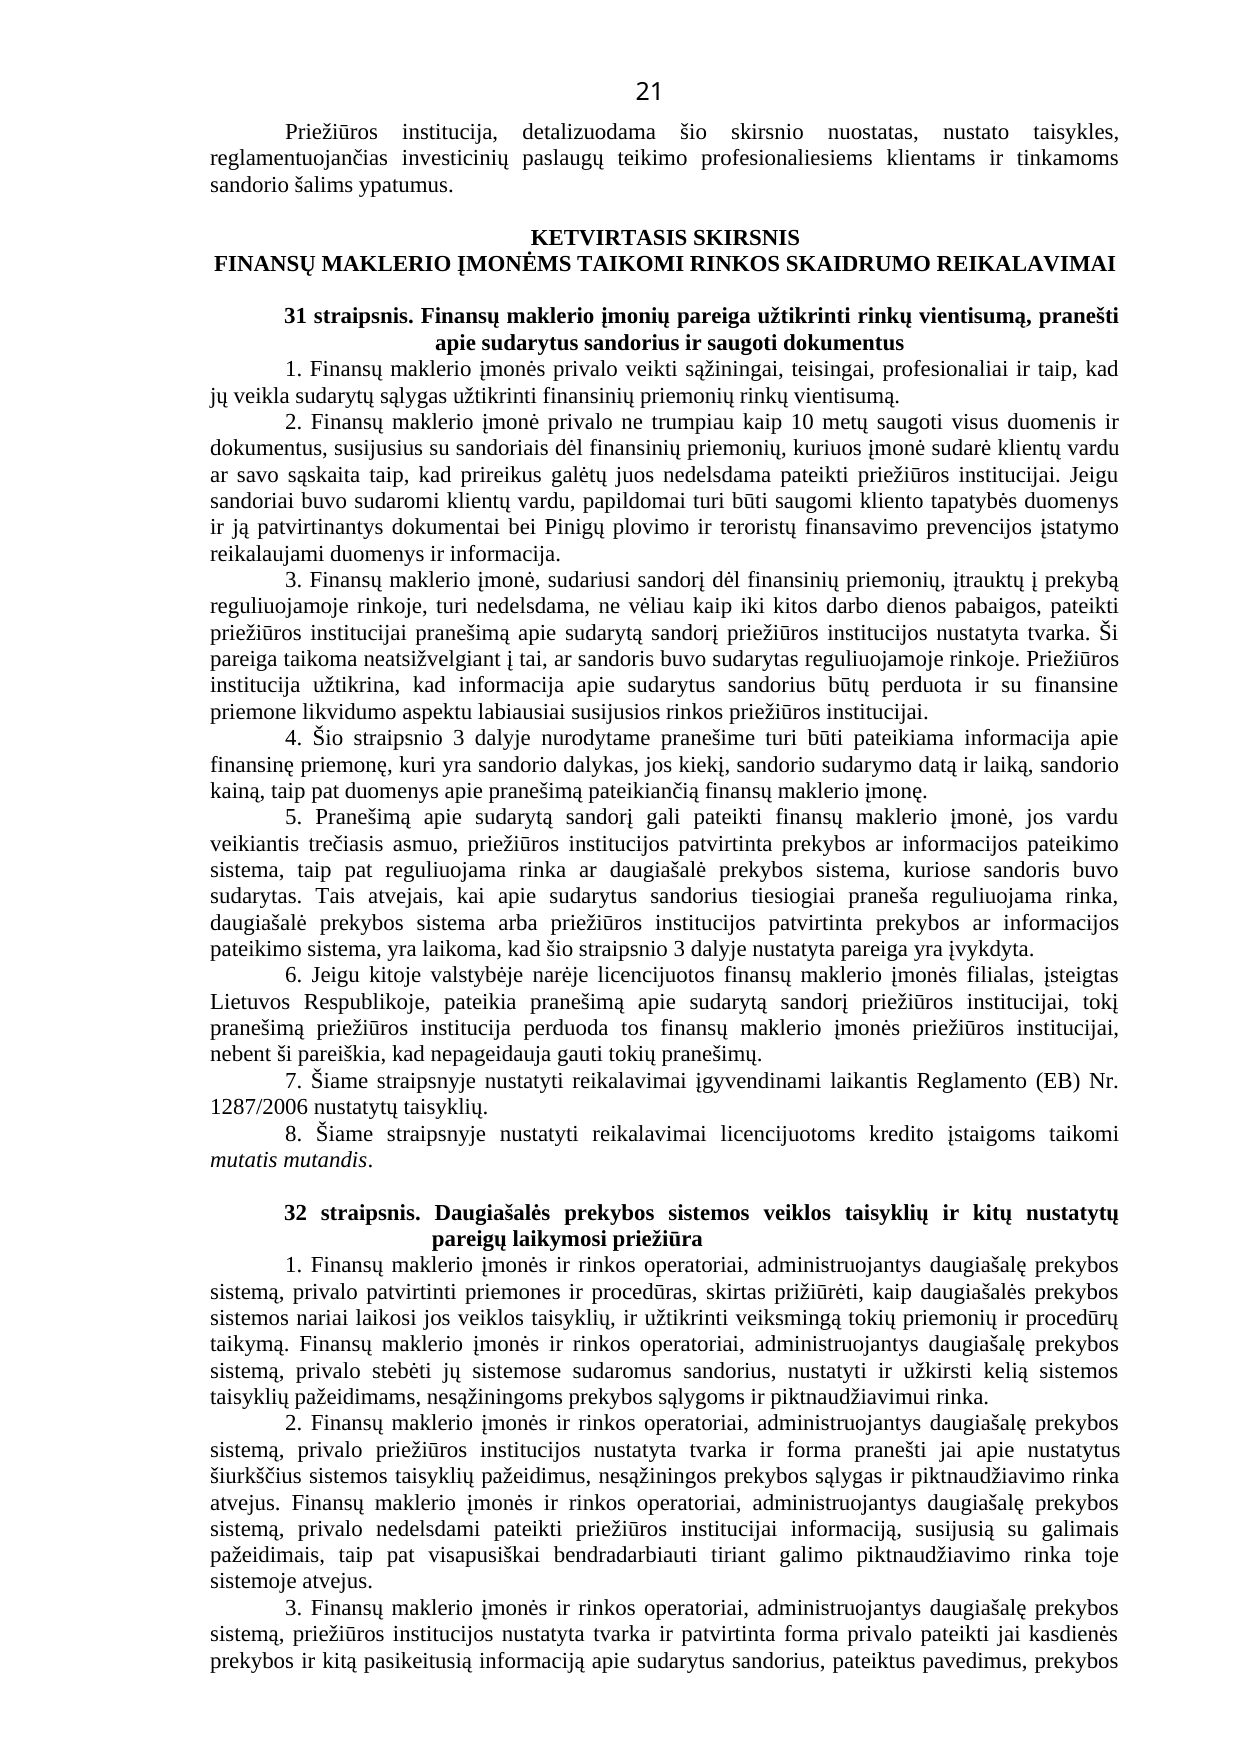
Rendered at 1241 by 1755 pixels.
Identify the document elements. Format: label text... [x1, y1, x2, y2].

text 2. Finansų maklerio įmonė privalo ne trumpiau kaip 10 metų saugoti visus duomenis ir dokumentus, susijusius su sandoriais dėl finansinių priemonių, kuriuos įmonė sudarė klientų vardu ar savo sąskaita taip, kad prireikus galėtų juos nedelsdama pateikti priežiūros institucijai. Jeigu sandoriai buvo sudaromi klientų vardu, papildomai turi būti saugomi kliento tapatybės duomenys ir ją patvirtinantys dokumentai bei Pinigų plovimo ir teroristų finansavimo prevencijos įstatymo reikalaujami duomenys ir informacija. [210, 408, 1120, 566]
text Priežiūros institucija, detalizuodama šio skirsnio nuostatas, nustato taisykles, reglamentuojančias investicinių paslaugų teikimo profesionaliesiems klientams ir tinkamoms sandorio šalims ypatumus. [210, 118, 1120, 197]
text 6. Jeigu kitoje valstybėje narėje licencijuotos finansų maklerio įmonės filialas, įsteigtas Lietuvos Respublikoje, pateikia pranešimą apie sudarytą sandorį priežiūros institucijai, tokį pranešimą priežiūros institucija perduoda tos finansų maklerio įmonės priežiūros institucijai, nebent ši pareiškia, kad nepageidauja gauti tokių pranešimų. [210, 961, 1120, 1067]
text 32 straipsnis. Daugiašalės prekybos sistemos veiklos taisyklių ir kitų nustatytų pareigų laikymosi priežiūra [284, 1199, 1120, 1251]
text 3. Finansų maklerio įmonė, sudariusi sandorį dėl finansinių priemonių, įtrauktų į prekybą reguliuojamoje rinkoje, turi nedelsdama, ne vėliau kaip iki kitos darbo dienos pabaigos, pateikti priežiūros institucijai pranešimą apie sudarytą sandorį priežiūros institucijos nustatyta tvarka. Ši pareiga taikoma neatsižvelgiant į tai, ar sandoris buvo sudarytas reguliuojamoje rinkoje. Priežiūros institucija užtikrina, kad informacija apie sudarytus sandorius būtų perduota ir su finansine priemone likvidumo aspektu labiausiai susijusios rinkos priežiūros institucijai. [210, 566, 1120, 724]
text 3. Finansų maklerio įmonės ir rinkos operatoriai, administruojantys daugiašalę prekybos sistemą, priežiūros institucijos nustatyta tvarka ir patvirtinta forma privalo pateikti jai kasdienės prekybos ir kitą pasikeitusią informaciją apie sudarytus sandorius, pateiktus pavedimus, prekybos [210, 1594, 1120, 1673]
text 7. Šiame straipsnyje nustatyti reikalavimai įgyvendinami laikantis Reglamento (EB) Nr. 1287/2006 nustatytų taisyklių. [210, 1067, 1120, 1119]
text 31 straipsnis. Finansų maklerio įmonių pareiga užtikrinti rinkų vientisumą, pranešti apie sudarytus sandorius ir saugoti dokumentus [284, 303, 1120, 355]
text KETVIRTASIS SKIRSNIS FINANSŲ MAKLERIO ĮMONĖMS TAIKOMI RINKOS SKAIDRUMO REIKALAVIMAI [210, 223, 1120, 276]
text 1. Finansų maklerio įmonės privalo veikti sąžiningai, teisingai, profesionaliai ir taip, kad jų veikla sudarytų sąlygas užtikrinti finansinių priemonių rinkų vientisumą. [210, 355, 1120, 408]
text 1. Finansų maklerio įmonės ir rinkos operatoriai, administruojantys daugiašalę prekybos sistemą, privalo patvirtinti priemones ir procedūras, skirtas prižiūrėti, kaip daugiašalės prekybos sistemos nariai laikosi jos veiklos taisyklių, ir užtikrinti veiksmingą tokių priemonių ir procedūrų taikymą. Finansų maklerio įmonės ir rinkos operatoriai, administruojantys daugiašalę prekybos sistemą, privalo stebėti jų sistemose sudaromus sandorius, nustatyti ir užkirsti kelią sistemos taisyklių pažeidimams, nesąžiningoms prekybos sąlygoms ir piktnaudžiavimui rinka. [210, 1251, 1120, 1409]
text 2. Finansų maklerio įmonės ir rinkos operatoriai, administruojantys daugiašalę prekybos sistemą, privalo priežiūros institucijos nustatyta tvarka ir forma pranešti jai apie nustatytus šiurkščius sistemos taisyklių pažeidimus, nesąžiningos prekybos sąlygas ir piktnaudžiavimo rinka atvejus. Finansų maklerio įmonės ir rinkos operatoriai, administruojantys daugiašalę prekybos sistemą, privalo nedelsdami pateikti priežiūros institucijai informaciją, susijusią su galimais pažeidimais, taip pat visapusiškai bendradarbiauti tiriant galimo piktnaudžiavimo rinka toje sistemoje atvejus. [210, 1409, 1120, 1594]
text 8. Šiame straipsnyje nustatyti reikalavimai licencijuotoms kredito įstaigoms taikomi mutatis mutandis. [210, 1119, 1120, 1172]
text 4. Šio straipsnio 3 dalyje nurodytame pranešime turi būti pateikiama informacija apie finansinę priemonę, kuri yra sandorio dalykas, jos kiekį, sandorio sudarymo datą ir laiką, sandorio kainą, taip pat duomenys apie pranešimą pateikiančią finansų maklerio įmonę. [210, 724, 1120, 803]
text 5. Pranešimą apie sudarytą sandorį gali pateikti finansų maklerio įmonė, jos vardu veikiantis trečiasis asmuo, priežiūros institucijos patvirtinta prekybos ar informacijos pateikimo sistema, taip pat reguliuojama rinka ar daugiašalė prekybos sistema, kuriose sandoris buvo sudarytas. Tais atvejais, kai apie sudarytus sandorius tiesiogiai praneša reguliuojama rinka, daugiašalė prekybos sistema arba priežiūros institucijos patvirtinta prekybos ar informacijos pateikimo sistema, yra laikoma, kad šio straipsnio 3 dalyje nustatyta pareiga yra įvykdyta. [210, 803, 1120, 961]
